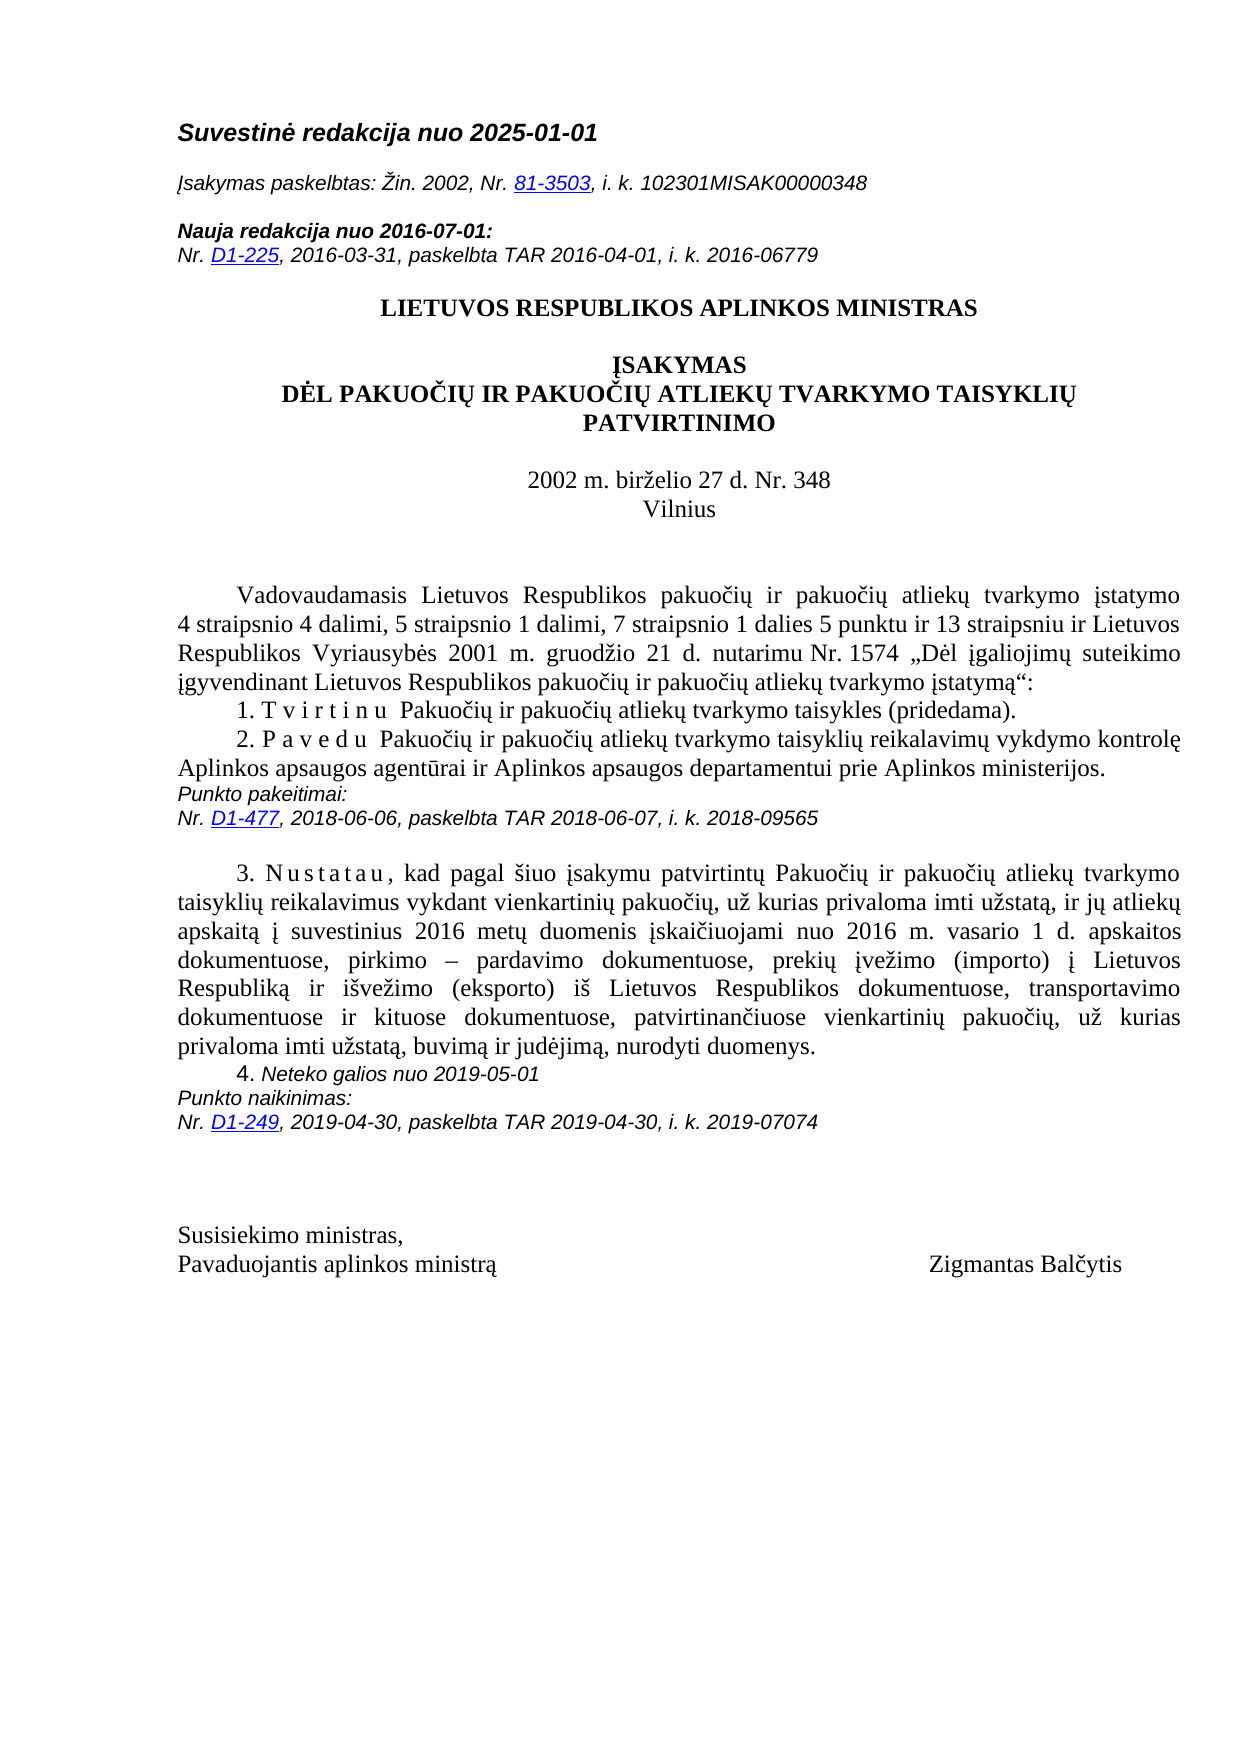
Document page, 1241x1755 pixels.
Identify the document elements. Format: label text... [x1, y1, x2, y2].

text PATVIRTINIMO [177, 408, 1181, 437]
text Nr. D1-249, 2019-04-30, paskelbta TAR 2019-04-30, i. k. 2019-07074 [177, 1110, 1181, 1134]
text Nr. D1-477, 2018-06-06, paskelbta TAR 2018-06-07, i. k. 2018-09565 [177, 806, 1181, 830]
text 3. Nustatau, kad pagal šiuo įsakymu patvirtintų Pakuočių ir pakuočių atliekų tvarkymo taisyklių reikalavimus vykdant vienkartinių pakuočių, už kurias privaloma imti užstatą, ir jų atliekų apskaitą į suvestinius 2016 metų duomenis įskaičiuojami nuo 2016 m. vasario 1 d. apskaitos dokumentuose, pirkimo – pardavimo dokumentuose, prekių įvežimo (importo) į Lietuvos Respubliką ir išvežimo (eksporto) iš Lietuvos Respublikos dokumentuose, transportavimo dokumentuose ir kituose dokumentuose, patvirtinančiuose vienkartinių pakuočių, už kurias privaloma imti užstatą, buvimą ir judėjimą, nurodyti duomenys. [177, 858, 1181, 1060]
text 1. Tvirtinu Pakuočių ir pakuočių atliekų tvarkymo taisykles (pridedama). [177, 696, 1181, 724]
text Nr. D1-225, 2016-03-31, paskelbta TAR 2016-04-01, i. k. 2016-06779 [177, 243, 1181, 267]
text Pavaduojantis aplinkos ministrą Zigmantas Balčytis [177, 1249, 1181, 1278]
text Punkto pakeitimai: [177, 782, 1181, 806]
text LIETUVOS RESPUBLIKOS APLINKOS MINISTRAS [177, 293, 1181, 322]
text DĖL PAKUOČIŲ IR PAKUOČIŲ ATLIEKŲ TVARKYMO TAISYKLIŲ [177, 379, 1181, 408]
text 2. Pavedu Pakuočių ir pakuočių atliekų tvarkymo taisyklių reikalavimų vykdymo kontrolę Aplinkos apsaugos agentūrai ir Aplinkos apsaugos departamentui prie Aplinkos ministerijos. [177, 724, 1181, 782]
text 4. Neteko galios nuo 2019-05-01 [177, 1060, 1181, 1086]
text Nauja redakcija nuo 2016-07-01: [177, 219, 1181, 243]
text Vadovaudamasis Lietuvos Respublikos pakuočių ir pakuočių atliekų tvarkymo įstatymo 4 straipsnio 4 dalimi, 5 straipsnio 1 dalimi, 7 straipsnio 1 dalies 5 punktu ir 13 straipsniu ir Lietuvos Respublikos Vyriausybės 2001 m. gruodžio 21 d. nutarimu Nr. 1574 „Dėl įgaliojimų suteikimo įgyvendinant Lietuvos Respublikos pakuočių ir pakuočių atliekų tvarkymo įstatymą“: [177, 581, 1181, 696]
text Suvestinė redakcija nuo 2025-01-01 [177, 118, 1181, 147]
text Vilnius [177, 494, 1181, 523]
text Įsakymas paskelbtas: Žin. 2002, Nr. 81-3503, i. k. 102301MISAK00000348 [177, 171, 1181, 195]
text 2002 m. birželio 27 d. Nr. 348 [177, 466, 1181, 494]
text Susisiekimo ministras, [177, 1220, 1181, 1249]
text ĮSAKYMAS [177, 351, 1181, 379]
text Punkto naikinimas: [177, 1086, 1181, 1110]
